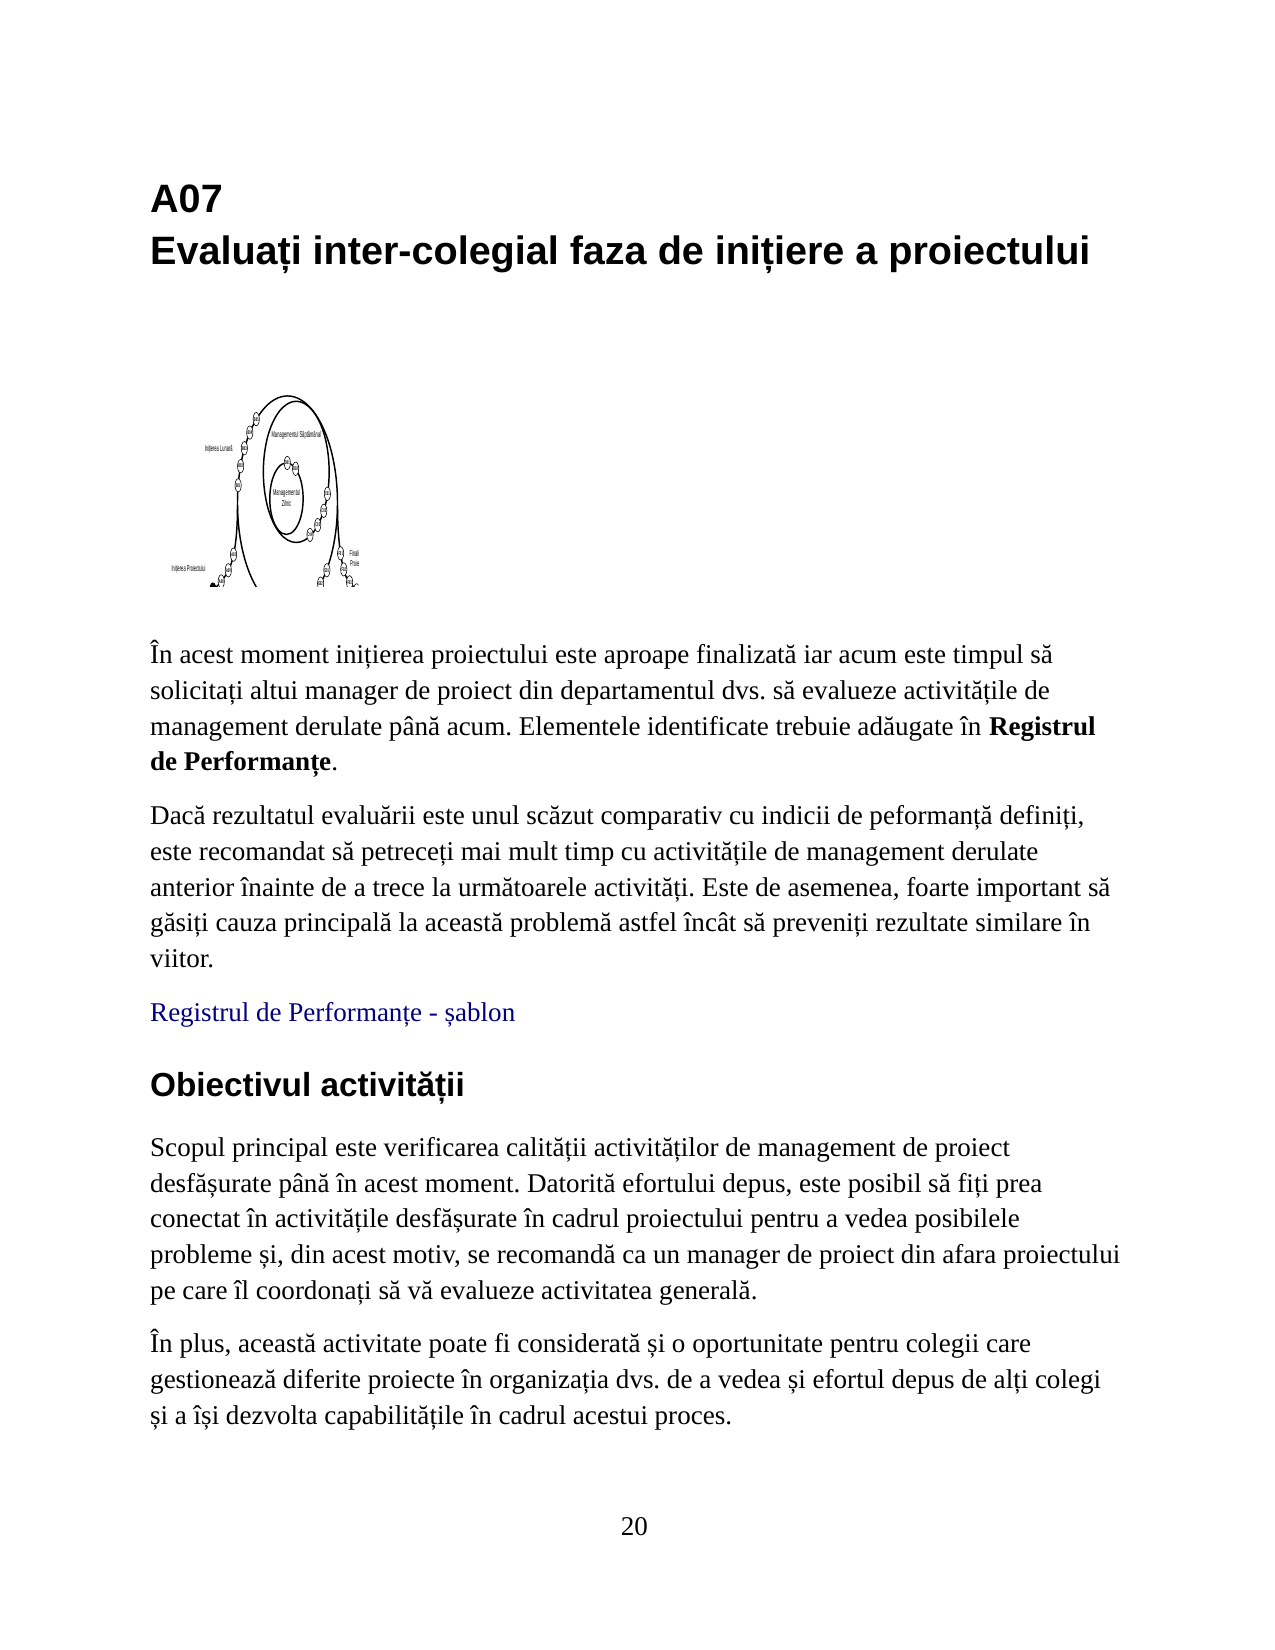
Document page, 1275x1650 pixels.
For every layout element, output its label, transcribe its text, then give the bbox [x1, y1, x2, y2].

text În acest moment inițierea proiectului este aproape finalizată iar acum este timpul să solicitați altui manager de proiect din departamentul dvs. să evalueze activitățile de management derulate până acum. Elementele identificate trebuie adăugate în Registrul de Performanțe. [150, 638, 1125, 777]
subtitle Obiectivul activității [150, 1065, 1125, 1104]
subtitle A07 Evaluați inter-colegial faza de inițiere a proiectului [150, 175, 1125, 273]
text În plus, această activitate poate fi considerată și o oportunitate pentru colegii care gestionează diferite proiecte în organizația dvs. de a vedea și efortul depus de alți colegi și a își dezvolta capabilitățile în cadrul acestui proces. [150, 1328, 1125, 1430]
text Dacă rezultatul evaluării este unul scăzut comparativ cu indicii de peformanță definiți, este recomandat să petreceți mai mult timp cu activitățile de management derulate anterior înainte de a trece la următoarele activități. Este de asemenea, foarte important să găsiți cauza principală la această problemă astfel încât să preveniți rezultate similare în viitor. [150, 799, 1125, 973]
text Scopul principal este verificarea calității activităților de management de proiect desfășurate până în acest moment. Datorită efortului depus, este posibil să fiți prea conectat în activitățile desfășurate în cadrul proiectului pentru a vedea posibilele probleme și, din acest motiv, se recomandă ca un manager de proiect din afara proiectului pe care îl coordonați să vă evalueze activitatea generală. [150, 1131, 1125, 1305]
text Registrul de Performanțe - șablon [150, 996, 1125, 1027]
